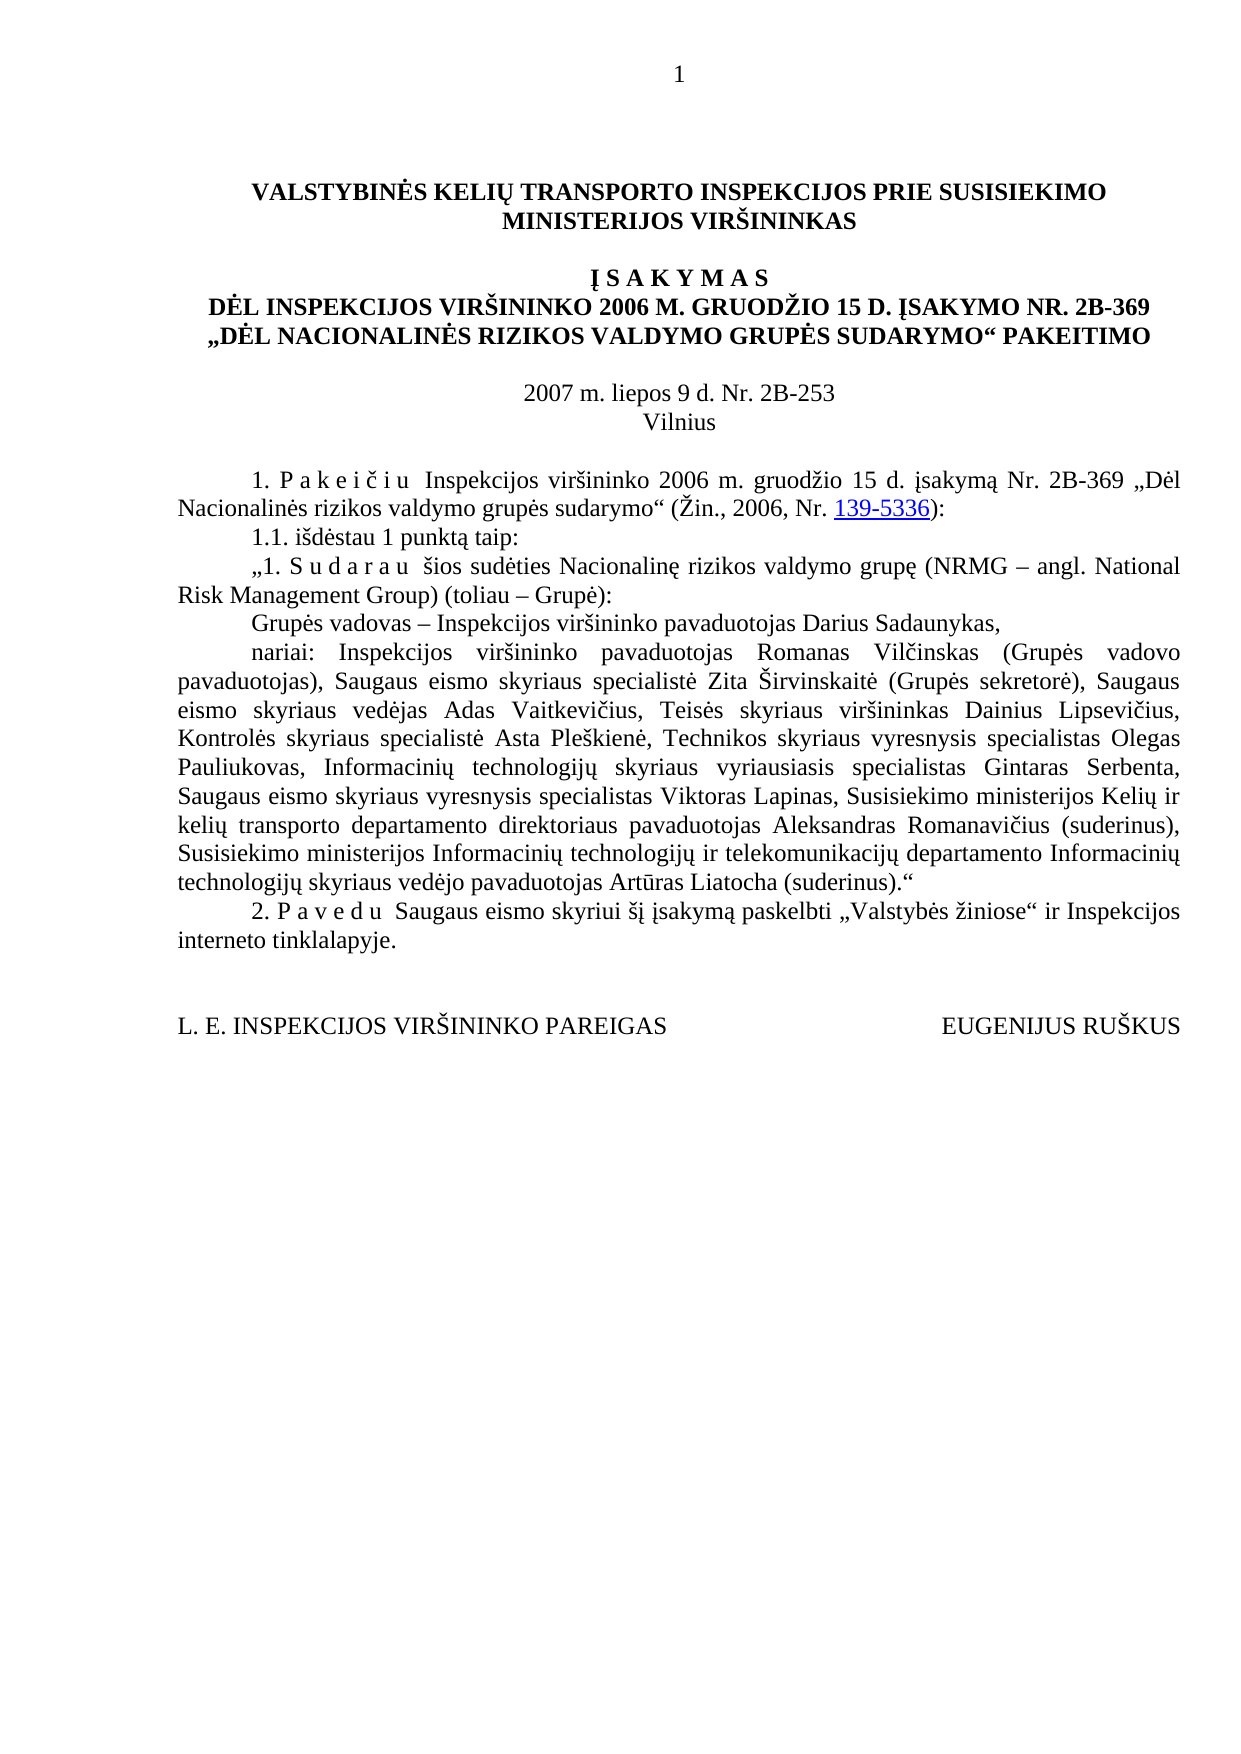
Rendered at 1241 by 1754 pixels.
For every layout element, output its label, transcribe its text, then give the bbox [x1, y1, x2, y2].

text L. E. INSPEKCIJOS VIRŠININKO PAREIGAS EUGENIJUS RUŠKUS [177, 1011, 1181, 1040]
text nariai: Inspekcijos viršininko pavaduotojas Romanas Vilčinskas (Grupės vadovo pavaduotojas), Saugaus eismo skyriaus specialistė Zita Širvinskaitė (Grupės sekretorė), Saugaus eismo skyriaus vedėjas Adas Vaitkevičius, Teisės skyriaus viršininkas Dainius Lipsevičius, Kontrolės skyriaus specialistė Asta Pleškienė, Technikos skyriaus vyresnysis specialistas Olegas Pauliukovas, Informacinių technologijų skyriaus vyriausiasis specialistas Gintaras Serbenta, Saugaus eismo skyriaus vyresnysis specialistas Viktoras Lapinas, Susisiekimo ministerijos Kelių ir kelių transporto departamento direktoriaus pavaduotojas Aleksandras Romanavičius (suderinus), Susisiekimo ministerijos Informacinių technologijų ir telekomunikacijų departamento Informacinių technologijų skyriaus vedėjo pavaduotojas Artūras Liatocha (suderinus).“ [177, 637, 1181, 896]
text 2007 m. liepos 9 d. Nr. 2B-253 [177, 378, 1181, 407]
text Vilnius [177, 407, 1181, 436]
text „1. Sudarau šios sudėties Nacionalinę rizikos valdymo grupę (NRMG – angl. National Risk Management Group) (toliau – Grupė): [177, 551, 1181, 608]
text 2. Pavedu Saugaus eismo skyriui šį įsakymą paskelbti „Valstybės žiniose“ ir Inspekcijos interneto tinklalapyje. [177, 896, 1181, 953]
text Grupės vadovas – Inspekcijos viršininko pavaduotojas Darius Sadaunykas, [177, 608, 1181, 637]
text 1.1. išdėstau 1 punktą taip: [177, 522, 1181, 551]
text DĖL INSPEKCIJOS VIRŠININKO 2006 M. GRUODŽIO 15 D. ĮSAKYMO NR. 2B-369 „DĖL NACIONALINĖS RIZIKOS VALDYMO GRUPĖS SUDARYMO“ PAKEITIMO [177, 292, 1181, 350]
text Į S A K Y M A S [177, 263, 1181, 292]
text 1. Pakeičiu Inspekcijos viršininko 2006 m. gruodžio 15 d. įsakymą Nr. 2B-369 „Dėl Nacionalinės rizikos valdymo grupės sudarymo“ (Žin., 2006, Nr. 139-5336): [177, 465, 1181, 522]
text VALSTYBINĖS KELIŲ TRANSPORTO INSPEKCIJOS PRIE SUSISIEKIMO MINISTERIJOS VIRŠININKAS [177, 177, 1181, 235]
